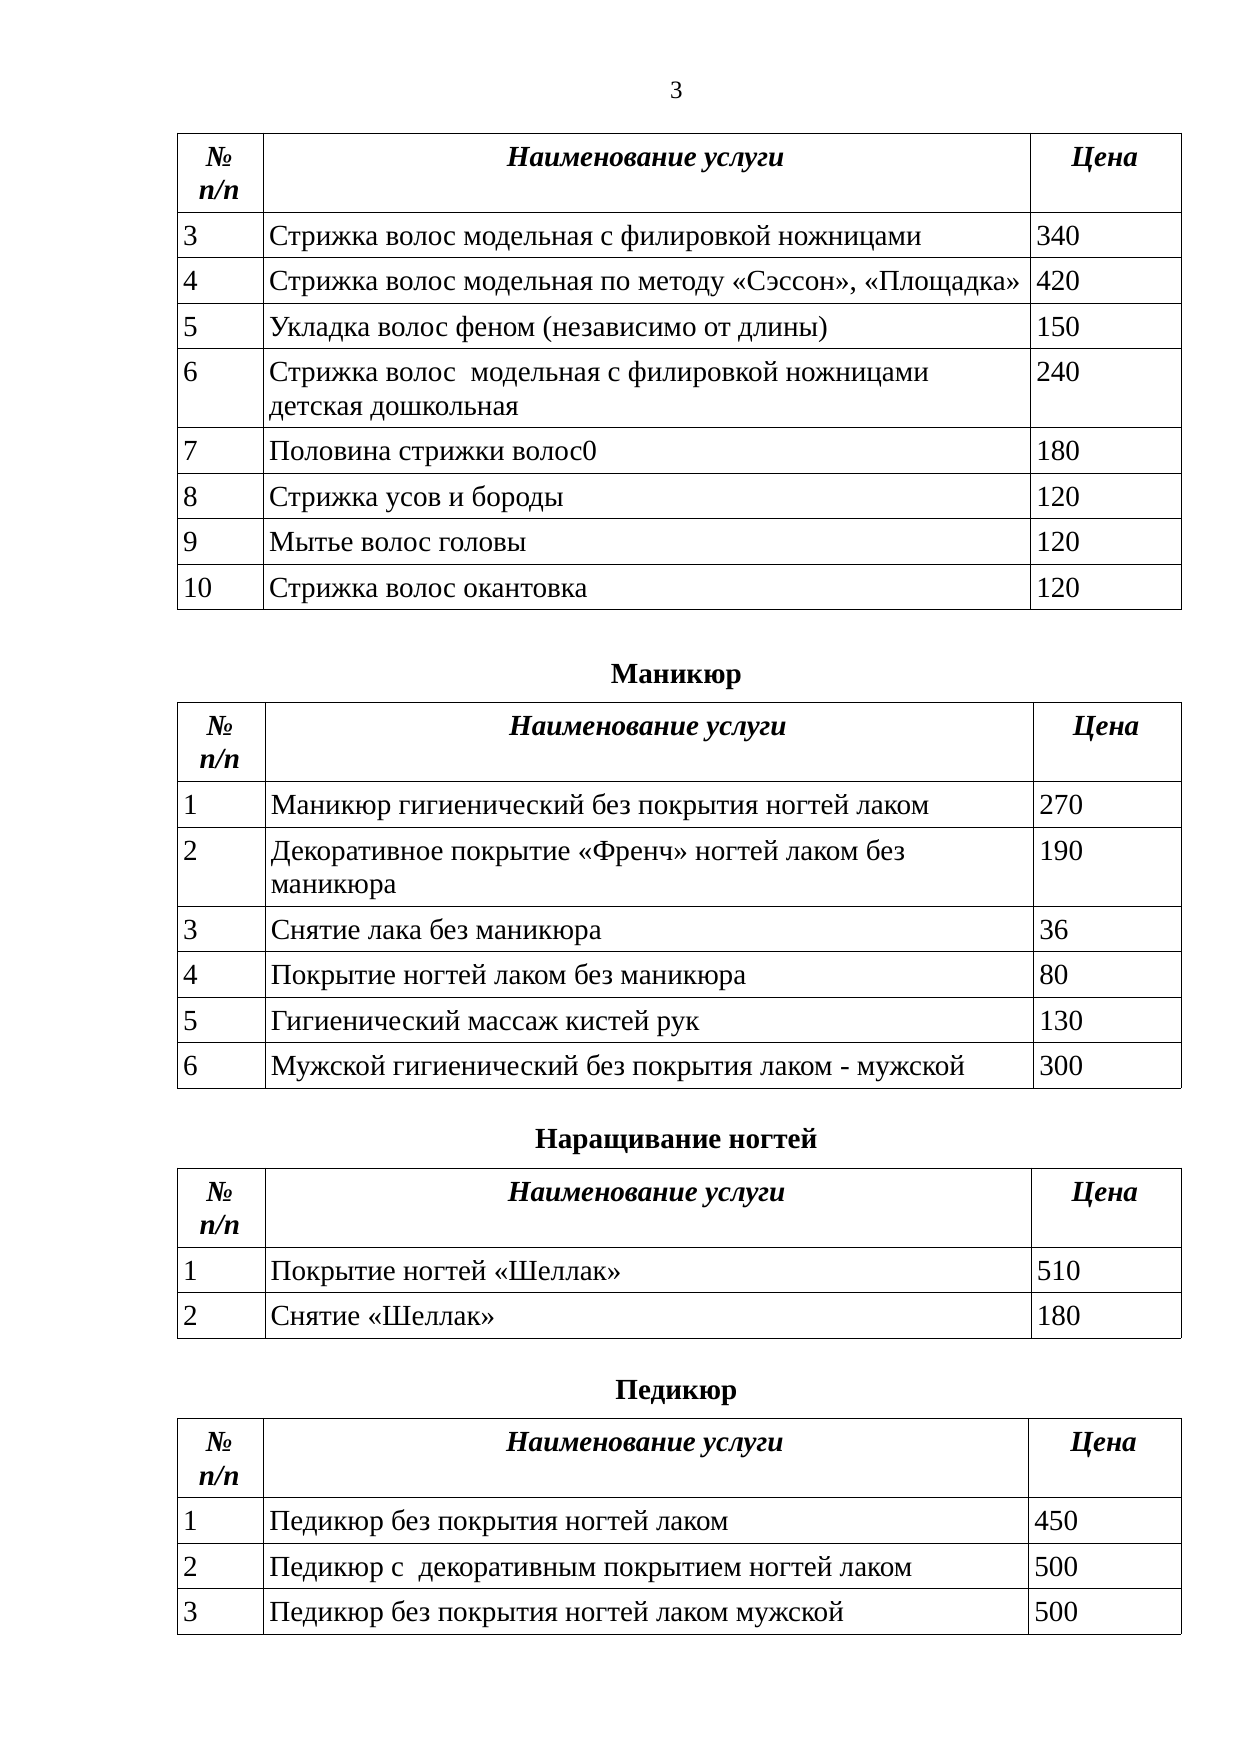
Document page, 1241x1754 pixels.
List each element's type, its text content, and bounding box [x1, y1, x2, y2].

table_header Цена [1029, 1419, 1181, 1497]
table_header № п/п [178, 1169, 265, 1247]
table_cell 120 [1031, 565, 1181, 609]
table_cell 4 [178, 258, 263, 303]
table_cell Педикюр с декоративным покрытием ногтей лаком [264, 1544, 1028, 1588]
table_cell 240 [1031, 349, 1181, 427]
table_cell 4 [178, 952, 265, 997]
table_cell Маникюр гигиенический без покрытия ногтей лаком [266, 782, 1033, 826]
table_header Наименование услуги [266, 1169, 1031, 1247]
table_cell 510 [1032, 1248, 1181, 1292]
table_cell 3 [178, 907, 265, 951]
table_cell 1 [178, 1498, 263, 1542]
table_cell 3 [178, 213, 263, 257]
table_cell Снятие лака без маникюра [266, 907, 1033, 951]
table_cell Укладка волос феном (независимо от длины) [264, 304, 1030, 348]
table_cell 2 [178, 1293, 265, 1338]
table_cell 2 [178, 1544, 263, 1588]
table_cell Педикюр без покрытия ногтей лаком [264, 1498, 1028, 1542]
table_cell 6 [178, 349, 263, 427]
table_cell 1 [178, 1248, 265, 1292]
table_cell Мужской гигиенический без покрытия лаком - мужской [266, 1043, 1033, 1088]
table_cell 180 [1032, 1293, 1181, 1338]
table_header № п/п [178, 1419, 263, 1497]
table_header Цена [1031, 134, 1181, 212]
table_cell Стрижка волос окантовка [264, 565, 1030, 609]
table_header Цена [1034, 703, 1181, 781]
table_cell 420 [1031, 258, 1181, 303]
table_cell 9 [178, 519, 263, 564]
table_header № п/п [178, 134, 263, 212]
table_cell 36 [1034, 907, 1181, 951]
text Педикюр [177, 1372, 1175, 1405]
table_cell Мытье волос головы [264, 519, 1030, 564]
table_cell 2 [178, 828, 265, 906]
table_cell 450 [1029, 1498, 1181, 1542]
table_cell 190 [1034, 828, 1181, 906]
table_cell 7 [178, 428, 263, 473]
table_cell Половина стрижки волос0 [264, 428, 1030, 473]
table_cell 6 [178, 1043, 265, 1088]
table_cell 120 [1031, 519, 1181, 564]
table_cell 120 [1031, 474, 1181, 518]
table_cell 270 [1034, 782, 1181, 826]
table_cell 150 [1031, 304, 1181, 348]
table_cell Снятие «Шеллак» [266, 1293, 1031, 1338]
table_cell 8 [178, 474, 263, 518]
table_header Наименование услуги [264, 134, 1030, 212]
table_header Цена [1032, 1169, 1181, 1247]
table_cell Стрижка волос модельная с филировкой ножницами [264, 213, 1030, 257]
table_cell Стрижка волос модельная с филировкой ножницами детская дошкольная [264, 349, 1030, 427]
table_cell Покрытие ногтей «Шеллак» [266, 1248, 1031, 1292]
table_cell Педикюр без покрытия ногтей лаком мужской [264, 1589, 1028, 1633]
table_cell 1 [178, 782, 265, 826]
table_header Наименование услуги [266, 703, 1033, 781]
table_cell 5 [178, 998, 265, 1042]
table_cell 80 [1034, 952, 1181, 997]
table_cell 500 [1029, 1544, 1181, 1588]
table_cell 340 [1031, 213, 1181, 257]
table_cell 5 [178, 304, 263, 348]
table_cell Декоративное покрытие «Френч» ногтей лаком без маникюра [266, 828, 1033, 906]
table_cell 300 [1034, 1043, 1181, 1088]
table_cell 130 [1034, 998, 1181, 1042]
table_cell Гигиенический массаж кистей рук [266, 998, 1033, 1042]
text Маникюр [177, 656, 1175, 689]
table_header Наименование услуги [264, 1419, 1028, 1497]
table_cell 10 [178, 565, 263, 609]
table_cell Стрижка усов и бороды [264, 474, 1030, 518]
table_cell 500 [1029, 1589, 1181, 1633]
table_header № п/п [178, 703, 265, 781]
table_cell Стрижка волос модельная по методу «Сэссон», «Площадка» [264, 258, 1030, 303]
table_cell 3 [178, 1589, 263, 1633]
table_cell 180 [1031, 428, 1181, 473]
table_cell Покрытие ногтей лаком без маникюра [266, 952, 1033, 997]
text Наращивание ногтей [177, 1122, 1175, 1155]
